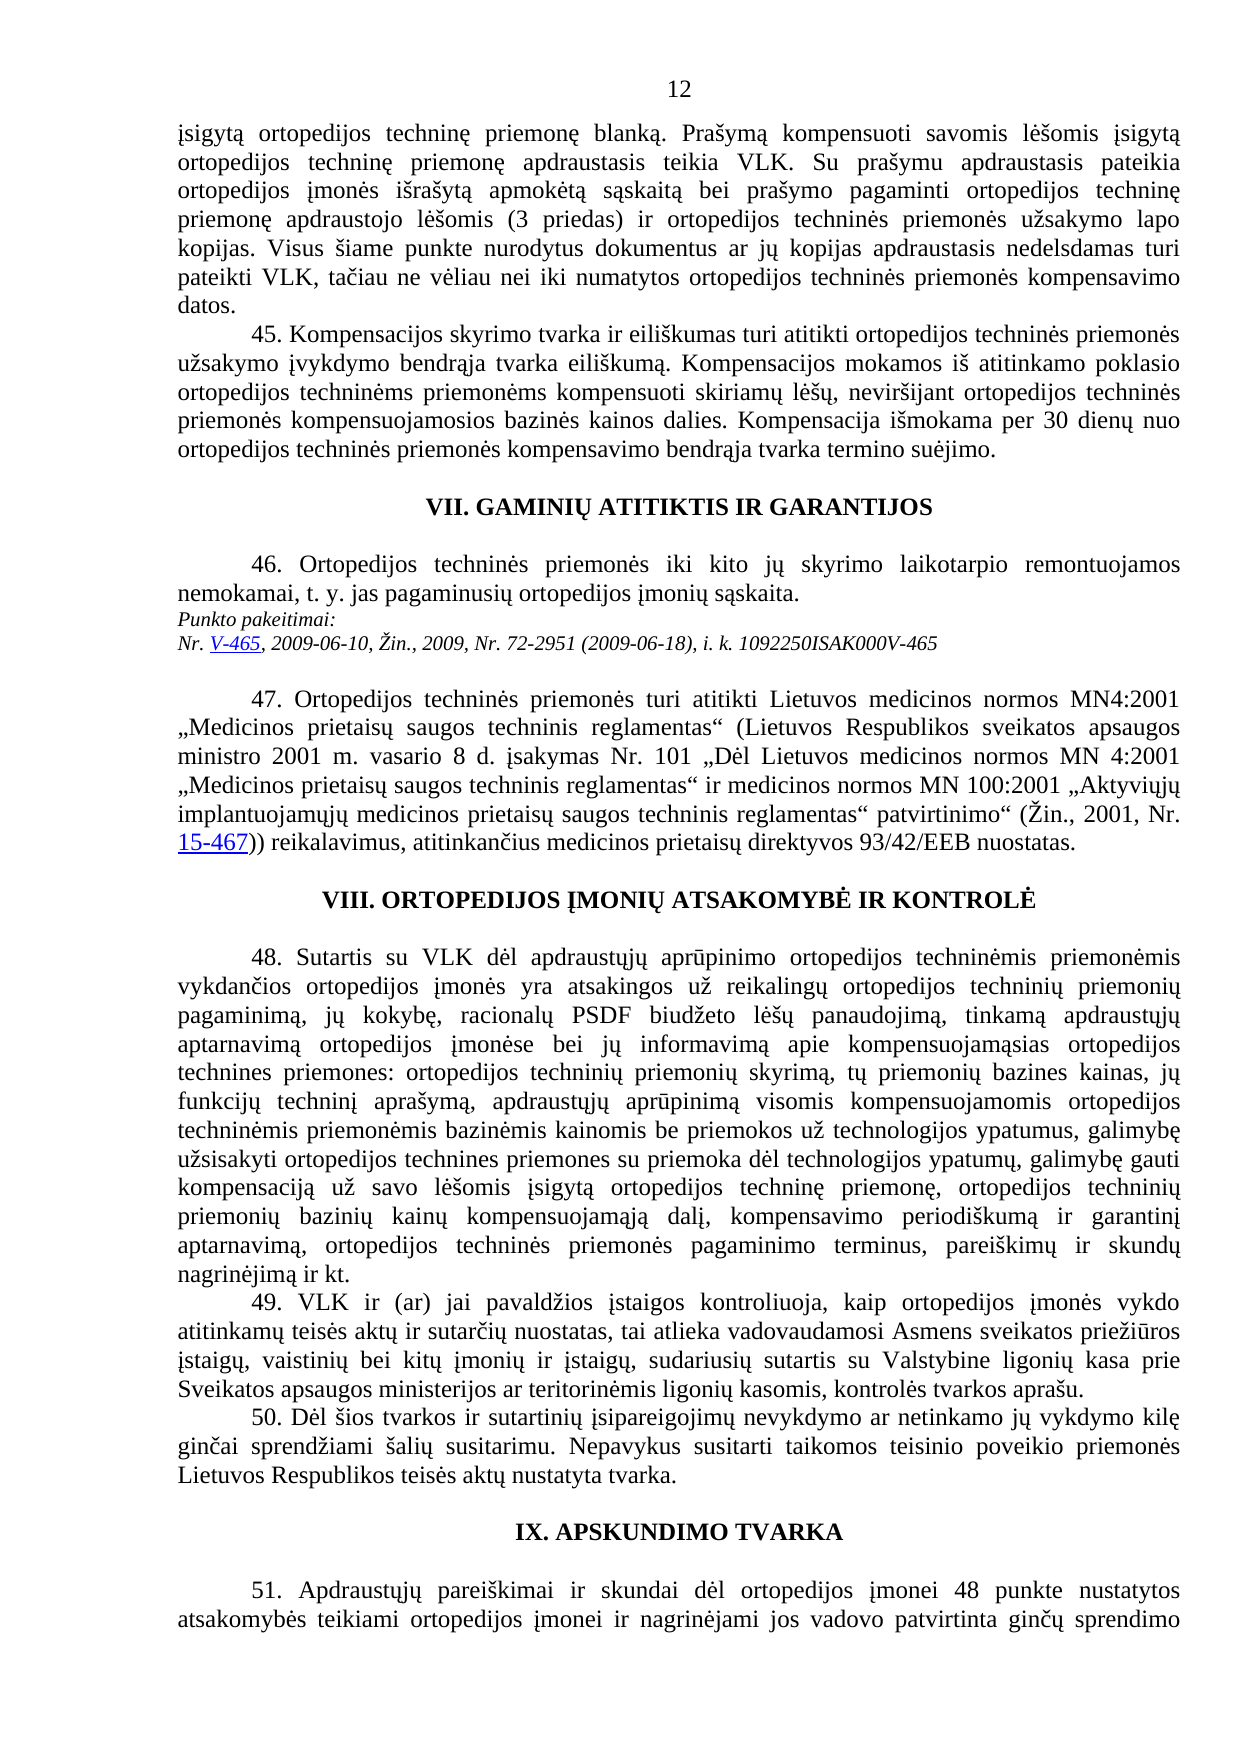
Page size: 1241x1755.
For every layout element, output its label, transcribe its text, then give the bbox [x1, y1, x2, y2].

text 45. Kompensacijos skyrimo tvarka ir eiliškumas turi atitikti ortopedijos techninės priemonės užsakymo įvykdymo bendrąja tvarka eiliškumą. Kompensacijos mokamos iš atitinkamo poklasio ortopedijos techninėms priemonėms kompensuoti skiriamų lėšų, neviršijant ortopedijos techninės priemonės kompensuojamosios bazinės kainos dalies. Kompensacija išmokama per 30 dienų nuo ortopedijos techninės priemonės kompensavimo bendrąja tvarka termino suėjimo. [177, 319, 1181, 463]
text 50. Dėl šios tvarkos ir sutartinių įsipareigojimų nevykdymo ar netinkamo jų vykdymo kilę ginčai sprendžiami šalių susitarimu. Nepavykus susitarti taikomos teisinio poveikio priemonės Lietuvos Respublikos teisės aktų nustatyta tvarka. [177, 1402, 1181, 1489]
text 51. Apdraustųjų pareiškimai ir skundai dėl ortopedijos įmonei 48 punkte nustatytos atsakomybės teikiami ortopedijos įmonei ir nagrinėjami jos vadovo patvirtinta ginčų sprendimo [177, 1575, 1181, 1632]
text Punkto pakeitimai: [177, 607, 1181, 631]
text VIII. ORTOPEDIJOS ĮMONIŲ ATSAKOMYBĖ IR KONTROLĖ [177, 885, 1181, 914]
text Nr. V-465, 2009-06-10, Žin., 2009, Nr. 72-2951 (2009-06-18), i. k. 1092250ISAK000V-465 [177, 631, 1181, 655]
text 47. Ortopedijos techninės priemonės turi atitikti Lietuvos medicinos normos MN4:2001 „Medicinos prietaisų saugos techninis reglamentas“ (Lietuvos Respublikos sveikatos apsaugos ministro 2001 m. vasario 8 d. įsakymas Nr. 101 „Dėl Lietuvos medicinos normos MN 4:2001 „Medicinos prietaisų saugos techninis reglamentas“ ir medicinos normos MN 100:2001 „Aktyviųjų implantuojamųjų medicinos prietaisų saugos techninis reglamentas“ patvirtinimo“ (Žin., 2001, Nr. 15-467)) reikalavimus, atitinkančius medicinos prietaisų direktyvos 93/42/EEB nuostatas. [177, 684, 1181, 856]
text 46. Ortopedijos techninės priemonės iki kito jų skyrimo laikotarpio remontuojamos nemokamai, t. y. jas pagaminusių ortopedijos įmonių sąskaita. [177, 549, 1181, 607]
text 49. VLK ir (ar) jai pavaldžios įstaigos kontroliuoja, kaip ortopedijos įmonės vykdo atitinkamų teisės aktų ir sutarčių nuostatas, tai atlieka vadovaudamosi Asmens sveikatos priežiūros įstaigų, vaistinių bei kitų įmonių ir įstaigų, sudariusių sutartis su Valstybine ligonių kasa prie Sveikatos apsaugos ministerijos ar teritorinėmis ligonių kasomis, kontrolės tvarkos aprašu. [177, 1287, 1181, 1402]
text VII. GAMINIŲ ATITIKTIS IR GARANTIJOS [177, 492, 1181, 521]
text IX. APSKUNDIMO TVARKA [177, 1517, 1181, 1546]
text įsigytą ortopedijos techninę priemonę blanką. Prašymą kompensuoti savomis lėšomis įsigytą ortopedijos techninę priemonę apdraustasis teikia VLK. Su prašymu apdraustasis pateikia ortopedijos įmonės išrašytą apmokėtą sąskaitą bei prašymo pagaminti ortopedijos techninę priemonę apdraustojo lėšomis (3 priedas) ir ortopedijos techninės priemonės užsakymo lapo kopijas. Visus šiame punkte nurodytus dokumentus ar jų kopijas apdraustasis nedelsdamas turi pateikti VLK, tačiau ne vėliau nei iki numatytos ortopedijos techninės priemonės kompensavimo datos. [177, 118, 1181, 319]
text 48. Sutartis su VLK dėl apdraustųjų aprūpinimo ortopedijos techninėmis priemonėmis vykdančios ortopedijos įmonės yra atsakingos už reikalingų ortopedijos techninių priemonių pagaminimą, jų kokybę, racionalų PSDF biudžeto lėšų panaudojimą, tinkamą apdraustųjų aptarnavimą ortopedijos įmonėse bei jų informavimą apie kompensuojamąsias ortopedijos technines priemones: ortopedijos techninių priemonių skyrimą, tų priemonių bazines kainas, jų funkcijų techninį aprašymą, apdraustųjų aprūpinimą visomis kompensuojamomis ortopedijos techninėmis priemonėmis bazinėmis kainomis be priemokos už technologijos ypatumus, galimybę užsisakyti ortopedijos technines priemones su priemoka dėl technologijos ypatumų, galimybę gauti kompensaciją už savo lėšomis įsigytą ortopedijos techninę priemonę, ortopedijos techninių priemonių bazinių kainų kompensuojamąją dalį, kompensavimo periodiškumą ir garantinį aptarnavimą, ortopedijos techninės priemonės pagaminimo terminus, pareiškimų ir skundų nagrinėjimą ir kt. [177, 942, 1181, 1287]
